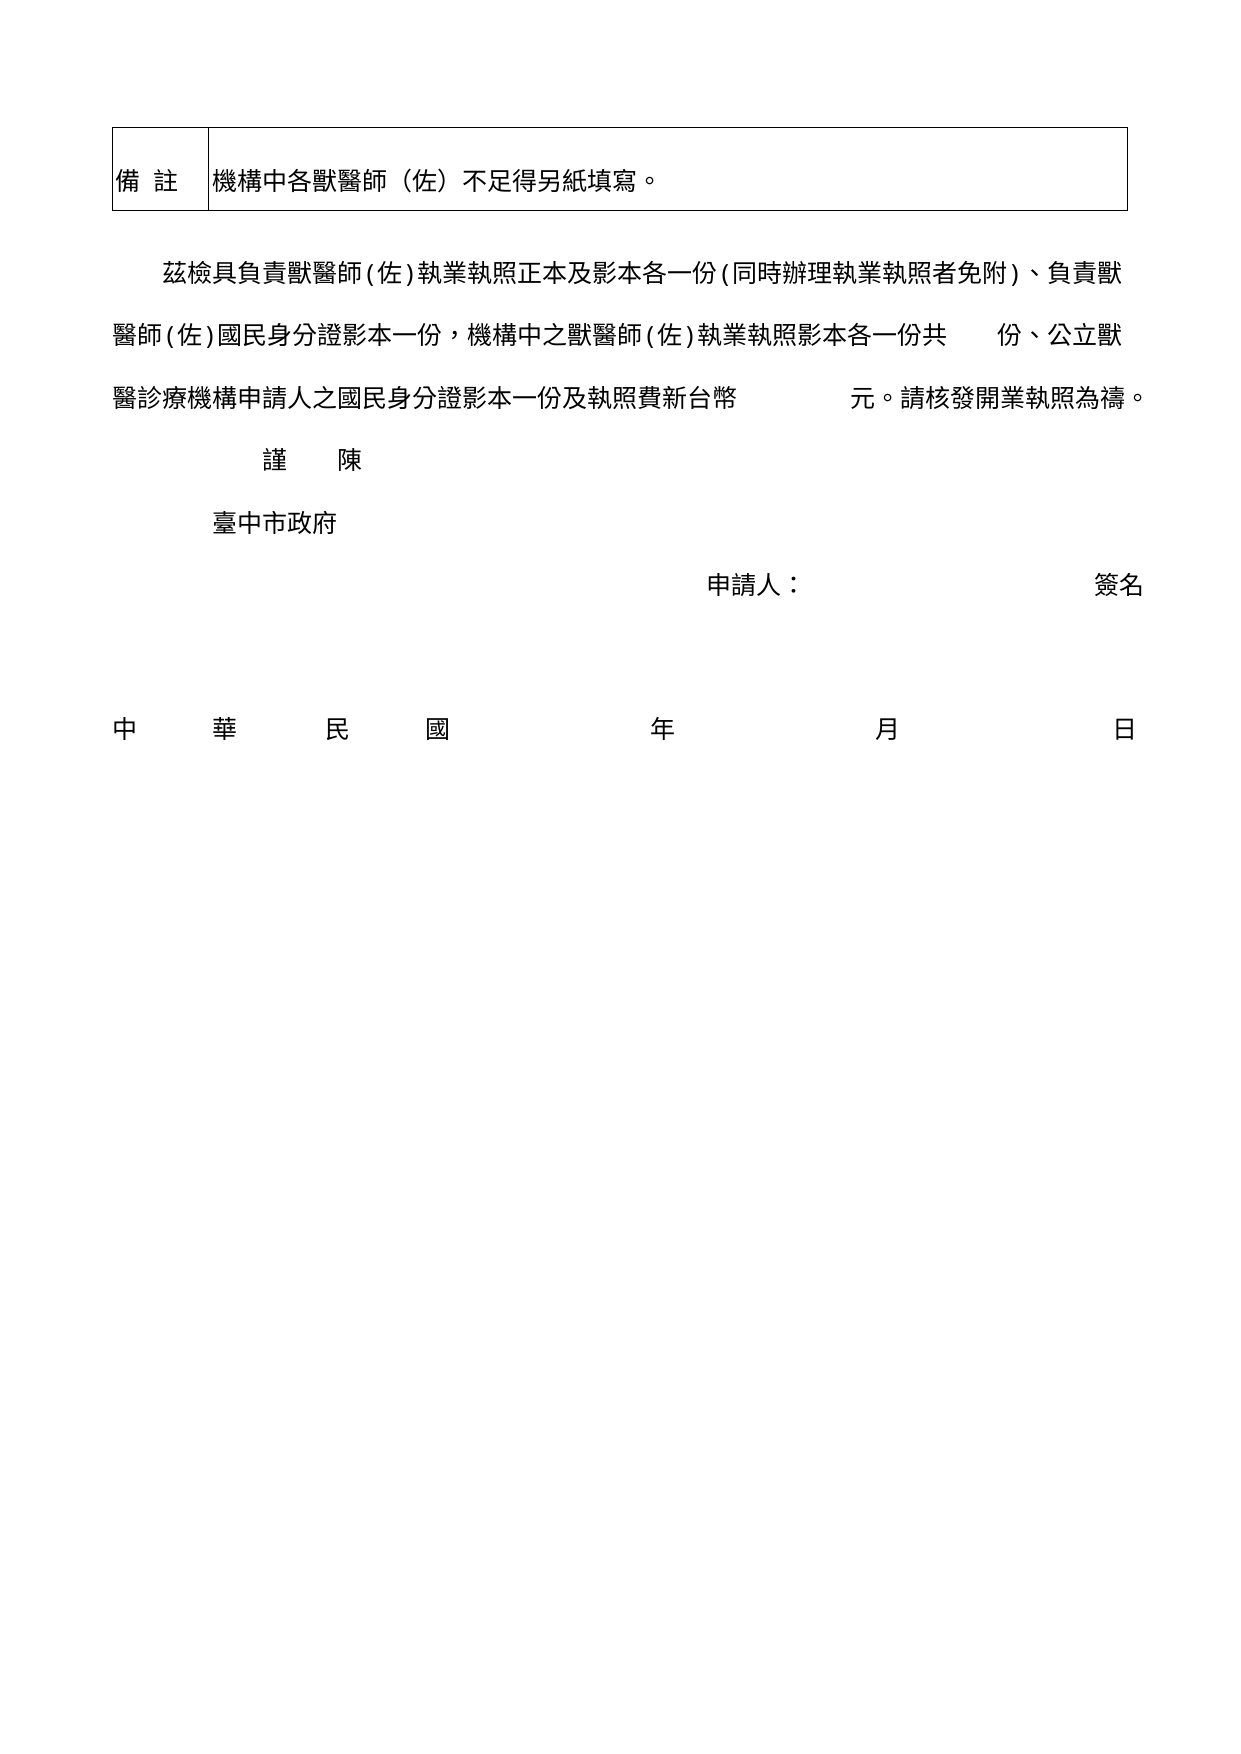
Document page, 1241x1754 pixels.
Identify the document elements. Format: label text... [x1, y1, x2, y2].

text 謹 陳 [112, 417, 1144, 479]
text 臺中市政府 [112, 479, 1144, 542]
text 申請人： 簽名 [112, 542, 1144, 604]
text 中 華 民 國 年 月 日 [112, 686, 1144, 748]
table_cell 機構中各獸醫師（佐）不足得另紙填寫。 [209, 128, 1127, 210]
table_cell 備註 [113, 128, 208, 210]
text 茲檢具負責獸醫師(佐)執業執照正本及影本各一份(同時辦理執業執照者免附)、負責獸醫師(佐)國民身分證影本一份，機構中之獸醫師(佐)執業執照影本各一份共 份、公立獸醫診療機構申請人之國民身分證影本一份及執照費新台幣 元。請核發開業執照為禱。 [112, 229, 1144, 417]
